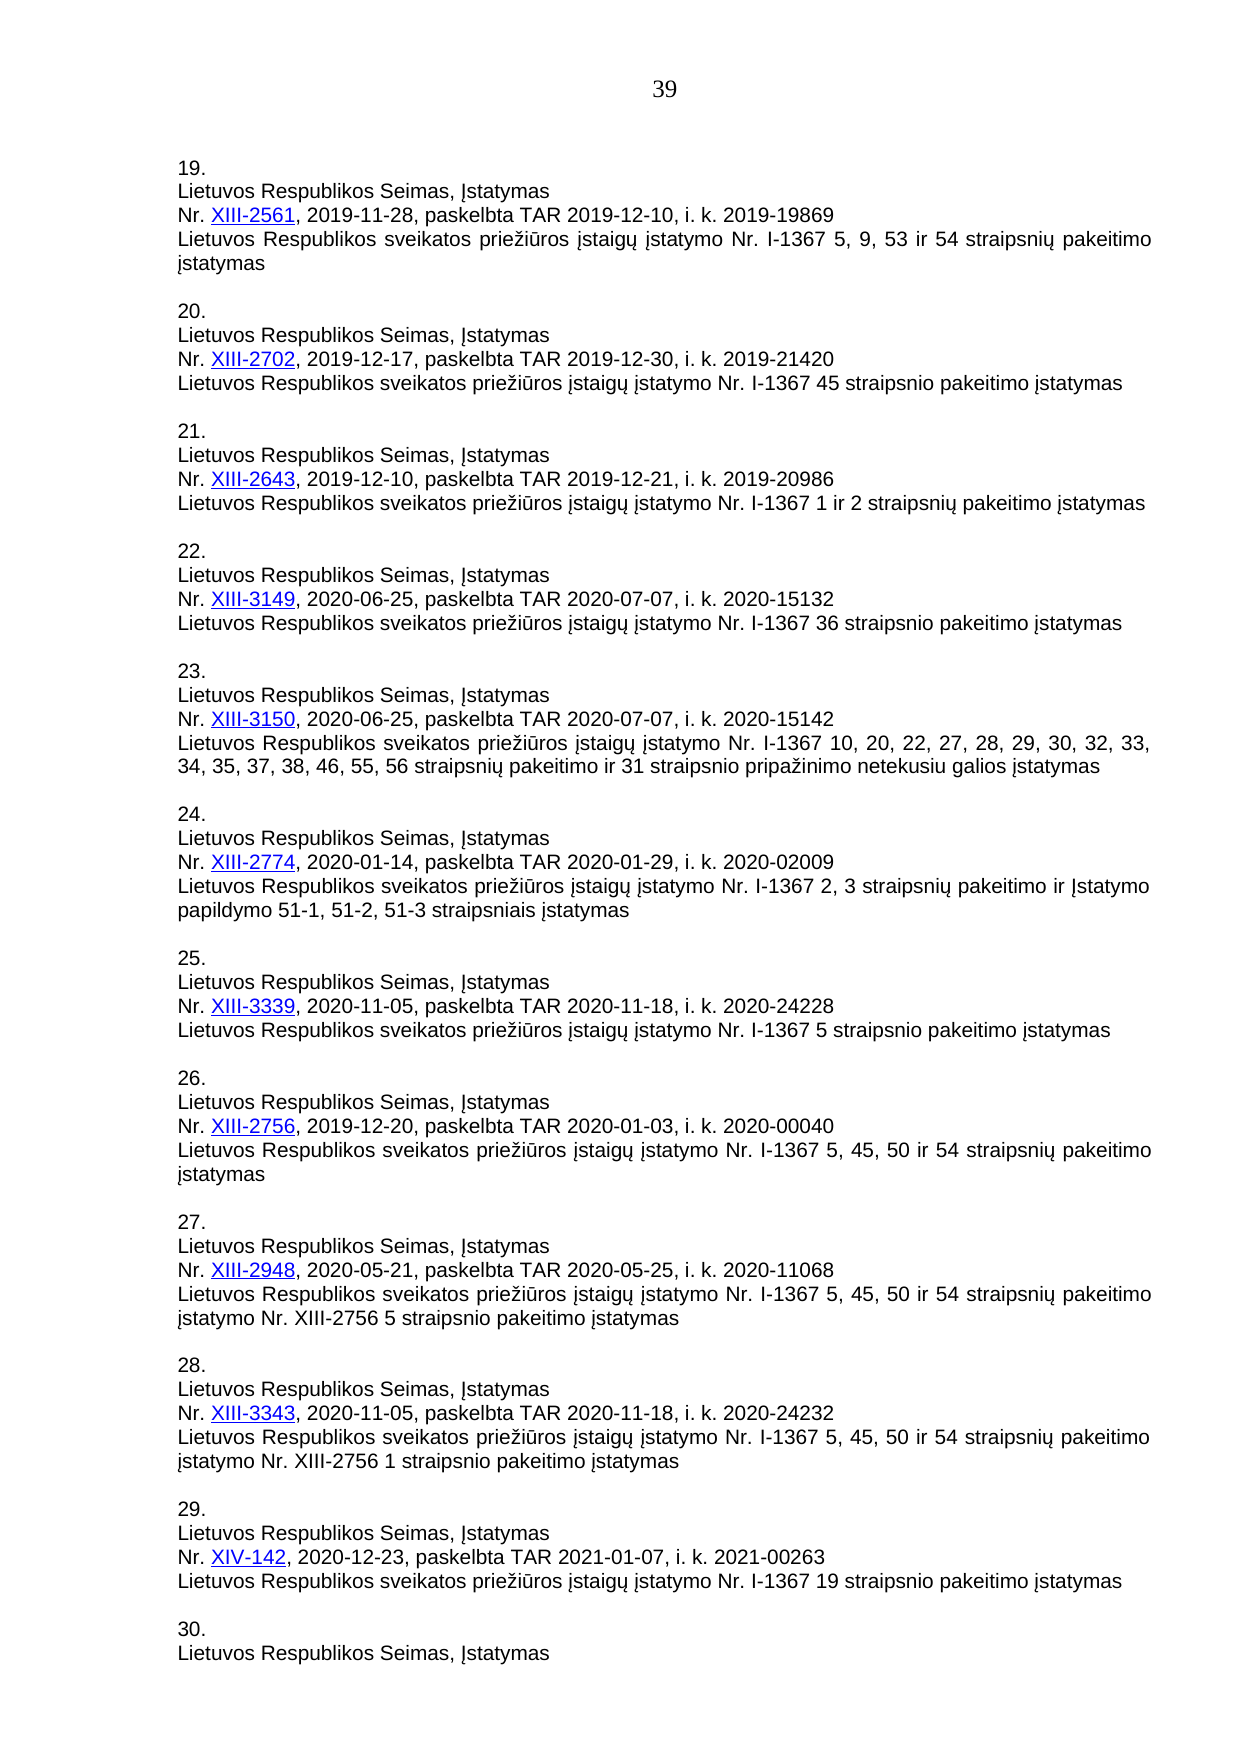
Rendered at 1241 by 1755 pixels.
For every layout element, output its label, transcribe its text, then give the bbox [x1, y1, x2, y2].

text Lietuvos Respublikos sveikatos priežiūros įstaigų įstatymo Nr. I-1367 5 straipsnio pakeitimo įstatymas [177, 1018, 1152, 1042]
text Lietuvos Respublikos Seimas, Įstatymas [177, 1377, 1152, 1401]
text 22. [177, 539, 1152, 563]
text 23. [177, 658, 1152, 682]
text Lietuvos Respublikos sveikatos priežiūros įstaigų įstatymo Nr. I-1367 5, 45, 50 ir 54 straipsnių pakeitimo įstatymas [177, 1138, 1152, 1186]
text Lietuvos Respublikos sveikatos priežiūros įstaigų įstatymo Nr. I-1367 2, 3 straipsnių pakeitimo ir Įstatymo papildymo 51-1, 51-2, 51-3 straipsniais įstatymas [177, 874, 1152, 922]
text Lietuvos Respublikos sveikatos priežiūros įstaigų įstatymo Nr. I-1367 19 straipsnio pakeitimo įstatymas [177, 1569, 1152, 1593]
text 27. [177, 1209, 1152, 1233]
text Nr. XIII-2561, 2019-11-28, paskelbta TAR 2019-12-10, i. k. 2019-19869 [177, 203, 1152, 227]
text Nr. XIII-2774, 2020-01-14, paskelbta TAR 2020-01-29, i. k. 2020-02009 [177, 850, 1152, 874]
text Nr. XIII-2756, 2019-12-20, paskelbta TAR 2020-01-03, i. k. 2020-00040 [177, 1114, 1152, 1138]
text Lietuvos Respublikos Seimas, Įstatymas [177, 1641, 1152, 1665]
text Nr. XIII-2643, 2019-12-10, paskelbta TAR 2019-12-21, i. k. 2019-20986 [177, 467, 1152, 491]
text Lietuvos Respublikos Seimas, Įstatymas [177, 1090, 1152, 1114]
text 30. [177, 1617, 1152, 1641]
text Nr. XIII-3149, 2020-06-25, paskelbta TAR 2020-07-07, i. k. 2020-15132 [177, 587, 1152, 611]
text Lietuvos Respublikos sveikatos priežiūros įstaigų įstatymo Nr. I-1367 1 ir 2 straipsnių pakeitimo įstatymas [177, 491, 1152, 515]
text Nr. XIII-3343, 2020-11-05, paskelbta TAR 2020-11-18, i. k. 2020-24232 [177, 1401, 1152, 1425]
text Nr. XIII-3339, 2020-11-05, paskelbta TAR 2020-11-18, i. k. 2020-24228 [177, 994, 1152, 1018]
text Lietuvos Respublikos Seimas, Įstatymas [177, 682, 1152, 706]
text Lietuvos Respublikos Seimas, Įstatymas [177, 1521, 1152, 1545]
text Nr. XIV-142, 2020-12-23, paskelbta TAR 2021-01-07, i. k. 2021-00263 [177, 1545, 1152, 1569]
text 20. [177, 299, 1152, 323]
text 21. [177, 419, 1152, 443]
text Lietuvos Respublikos sveikatos priežiūros įstaigų įstatymo Nr. I-1367 5, 9, 53 ir 54 straipsnių pakeitimo įstatymas [177, 227, 1152, 275]
text Lietuvos Respublikos Seimas, Įstatymas [177, 970, 1152, 994]
text Lietuvos Respublikos sveikatos priežiūros įstaigų įstatymo Nr. I-1367 5, 45, 50 ir 54 straipsnių pakeitimo įstatymo Nr. XIII-2756 5 straipsnio pakeitimo įstatymas [177, 1281, 1152, 1329]
text Lietuvos Respublikos sveikatos priežiūros įstaigų įstatymo Nr. I-1367 5, 45, 50 ir 54 straipsnių pakeitimo įstatymo Nr. XIII-2756 1 straipsnio pakeitimo įstatymas [177, 1425, 1152, 1473]
text 19. [177, 155, 1152, 179]
text Lietuvos Respublikos sveikatos priežiūros įstaigų įstatymo Nr. I-1367 45 straipsnio pakeitimo įstatymas [177, 371, 1152, 395]
text Nr. XIII-3150, 2020-06-25, paskelbta TAR 2020-07-07, i. k. 2020-15142 [177, 706, 1152, 730]
text Lietuvos Respublikos sveikatos priežiūros įstaigų įstatymo Nr. I-1367 36 straipsnio pakeitimo įstatymas [177, 611, 1152, 634]
text Lietuvos Respublikos Seimas, Įstatymas [177, 323, 1152, 347]
text Nr. XIII-2948, 2020-05-21, paskelbta TAR 2020-05-25, i. k. 2020-11068 [177, 1257, 1152, 1281]
text Lietuvos Respublikos Seimas, Įstatymas [177, 826, 1152, 850]
text Lietuvos Respublikos Seimas, Įstatymas [177, 443, 1152, 467]
text 24. [177, 802, 1152, 826]
text 25. [177, 946, 1152, 970]
text 29. [177, 1497, 1152, 1521]
text Lietuvos Respublikos Seimas, Įstatymas [177, 179, 1152, 203]
text Lietuvos Respublikos Seimas, Įstatymas [177, 1233, 1152, 1257]
text Lietuvos Respublikos Seimas, Įstatymas [177, 563, 1152, 587]
text Nr. XIII-2702, 2019-12-17, paskelbta TAR 2019-12-30, i. k. 2019-21420 [177, 347, 1152, 371]
text Lietuvos Respublikos sveikatos priežiūros įstaigų įstatymo Nr. I-1367 10, 20, 22, 27, 28, 29, 30, 32, 33, 34, 35, 37, 38, 46, 55, 56 straipsnių pakeitimo ir 31 straipsnio pripažinimo netekusiu galios įstatymas [177, 730, 1152, 778]
text 28. [177, 1353, 1152, 1377]
text 26. [177, 1066, 1152, 1090]
